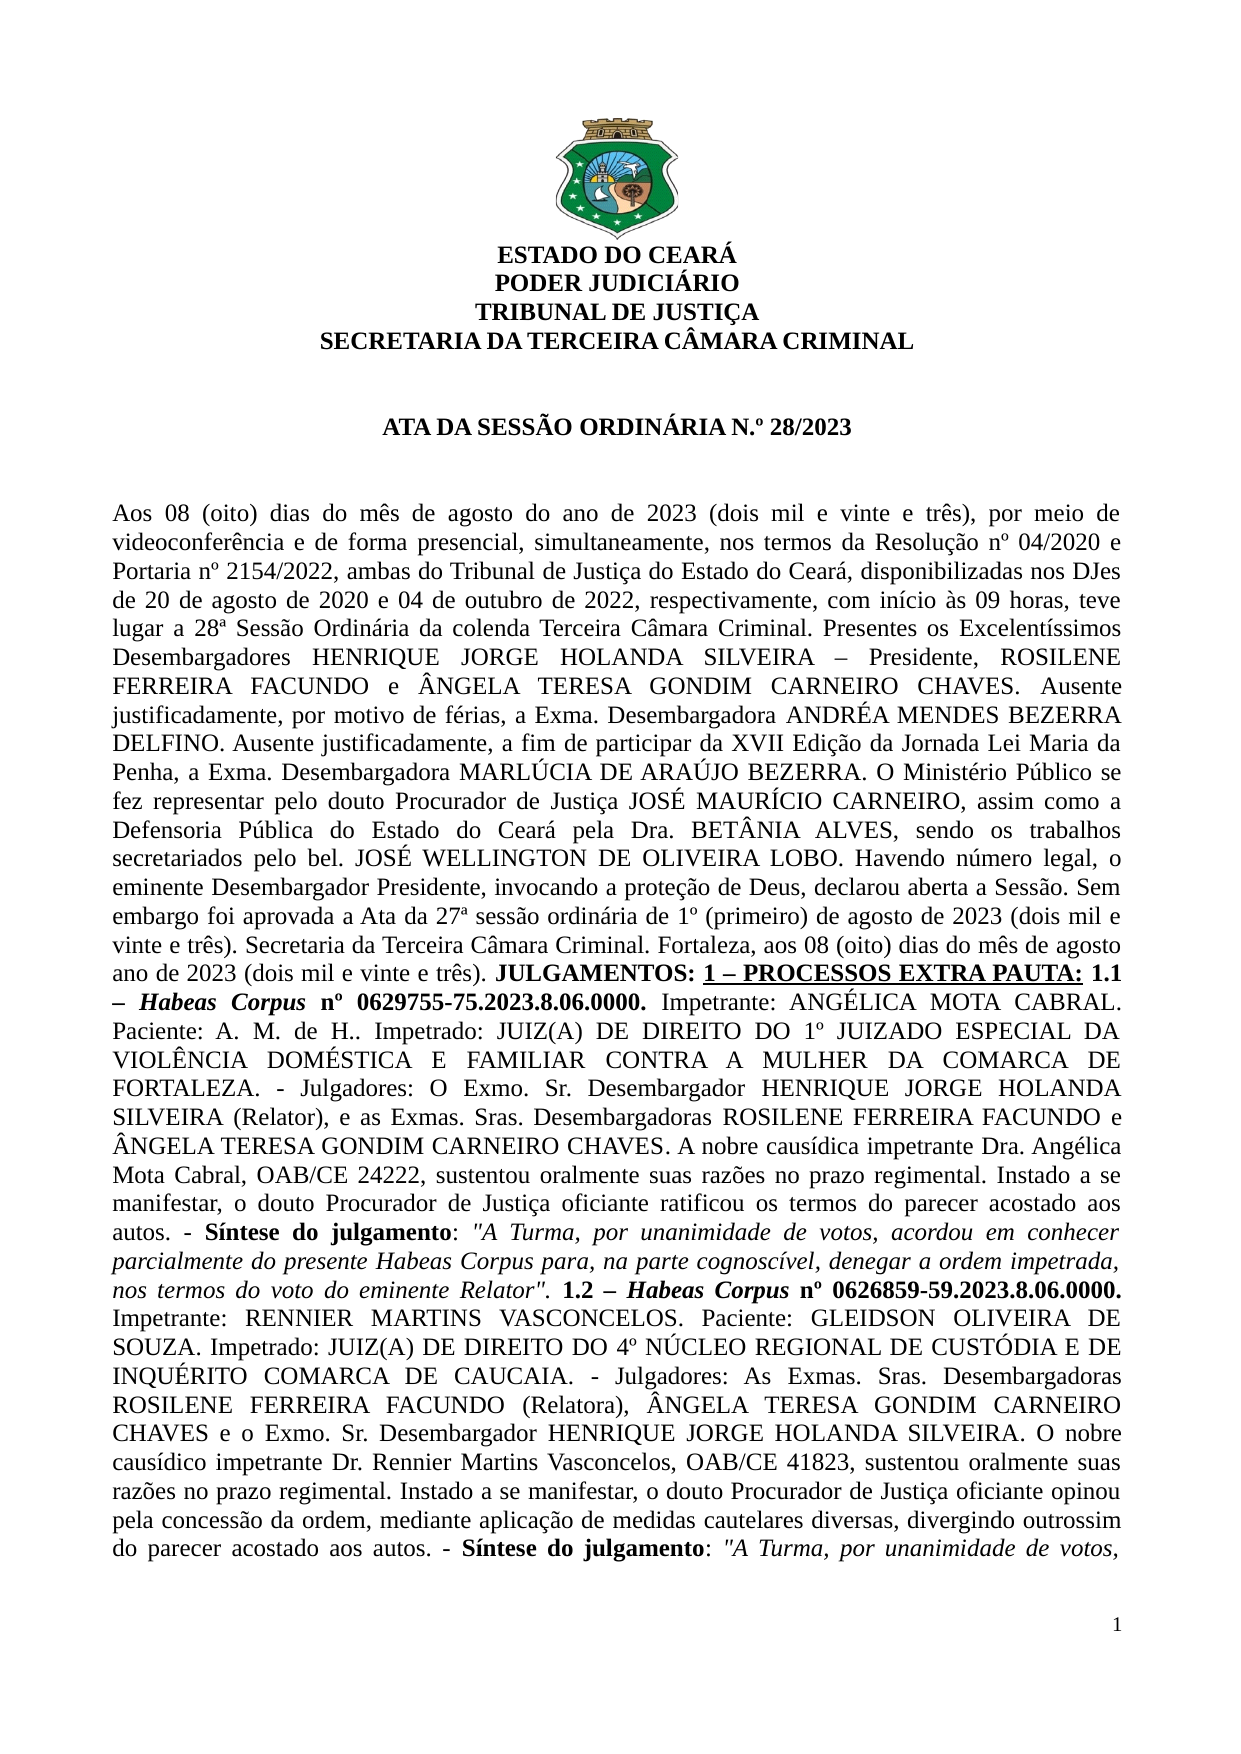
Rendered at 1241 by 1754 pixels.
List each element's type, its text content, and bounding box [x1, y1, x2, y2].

text ATA DA SESSÃO ORDINÁRIA N.º 28/2023 [112, 412, 1122, 441]
text Aos 08 (oito) dias do mês de agosto do ano de 2023 (dois mil e vinte e três), por meio de videoconferência e de forma presencial, simultaneamente, nos termos da Resolução nº 04/2020 e Portaria nº 2154/2022, ambas do Tribunal de Justiça do Estado do Ceará, disponibilizadas nos DJes de 20 de agosto de 2020 e 04 de outubro de 2022, respectivamente, com início às 09 horas, teve lugar a 28ª Sessão Ordinária da colenda Terceira Câmara Criminal. Presentes os Excelentíssimos Desembargadores HENRIQUE JORGE HOLANDA SILVEIRA – Presidente, ROSILENE FERREIRA FACUNDO e ÂNGELA TERESA GONDIM CARNEIRO CHAVES. Ausente justificadamente, por motivo de férias, a Exma. Desembargadora ANDRÉA MENDES BEZERRA DELFINO. Ausente justificadamente, a fim de participar da XVII Edição da Jornada Lei Maria da Penha, a Exma. Desembargadora MARLÚCIA DE ARAÚJO BEZERRA. O Ministério Público se fez representar pelo douto Procurador de Justiça JOSÉ MAURÍCIO CARNEIRO, assim como a Defensoria Pública do Estado do Ceará pela Dra. BETÂNIA ALVES, sendo os trabalhos secretariados pelo bel. JOSÉ WELLINGTON DE OLIVEIRA LOBO. Havendo número legal, o eminente Desembargador Presidente, invocando a proteção de Deus, declarou aberta a Sessão. Sem embargo foi aprovada a Ata da 27ª sessão ordinária de 1º (primeiro) de agosto de 2023 (dois mil e vinte e três). Secretaria da Terceira Câmara Criminal. Fortaleza, aos 08 (oito) dias do mês de agosto ano de 2023 (dois mil e vinte e três). JULGAMENTOS: 1 – PROCESSOS EXTRA PAUTA: 1.1 – Habeas Corpus nº 0629755-75.2023.8.06.0000. Impetrante: ANGÉLICA MOTA CABRAL. Paciente: A. M. de H.. Impetrado: JUIZ(A) DE DIREITO DO 1º JUIZADO ESPECIAL DA VIOLÊNCIA DOMÉSTICA E FAMILIAR CONTRA A MULHER DA COMARCA DE FORTALEZA. - Julgadores: O Exmo. Sr. Desembargador HENRIQUE JORGE HOLANDA SILVEIRA (Relator), e as Exmas. Sras. Desembargadoras ROSILENE FERREIRA FACUNDO e ÂNGELA TERESA GONDIM CARNEIRO CHAVES. A nobre causídica impetrante Dra. Angélica Mota Cabral, OAB/CE 24222, sustentou oralmente suas razões no prazo regimental. Instado a se manifestar, o douto Procurador de Justiça oficiante ratificou os termos do parecer acostado aos autos. - Síntese do julgamento: "A Turma, por unanimidade de votos, acordou em conhecer parcialmente do presente Habeas Corpus para, na parte cognoscível, denegar a ordem impetrada, nos termos do voto do eminente Relator". 1.2 – Habeas Corpus nº 0626859-59.2023.8.06.0000. Impetrante: RENNIER MARTINS VASCONCELOS. Paciente: GLEIDSON OLIVEIRA DE SOUZA. Impetrado: JUIZ(A) DE DIREITO DO 4º NÚCLEO REGIONAL DE CUSTÓDIA E DE INQUÉRITO COMARCA DE CAUCAIA. - Julgadores: As Exmas. Sras. Desembargadoras ROSILENE FERREIRA FACUNDO (Relatora), ÂNGELA TERESA GONDIM CARNEIRO CHAVES e o Exmo. Sr. Desembargador HENRIQUE JORGE HOLANDA SILVEIRA. O nobre causídico impetrante Dr. Rennier Martins Vasconcelos, OAB/CE 41823, sustentou oralmente suas razões no prazo regimental. Instado a se manifestar, o douto Procurador de Justiça oficiante opinou pela concessão da ordem, mediante aplicação de medidas cautelares diversas, divergindo outrossim do parecer acostado aos autos. - Síntese do julgamento: "A Turma, por unanimidade de votos, [112, 498, 1122, 1562]
picture [555, 118, 679, 240]
text PODER JUDICIÁRIO [112, 268, 1122, 297]
text ESTADO DO CEARÁ [112, 240, 1122, 268]
text SECRETARIA DA TERCEIRA CÂMARA CRIMINAL [112, 326, 1122, 355]
text TRIBUNAL DE JUSTIÇA [112, 297, 1122, 326]
